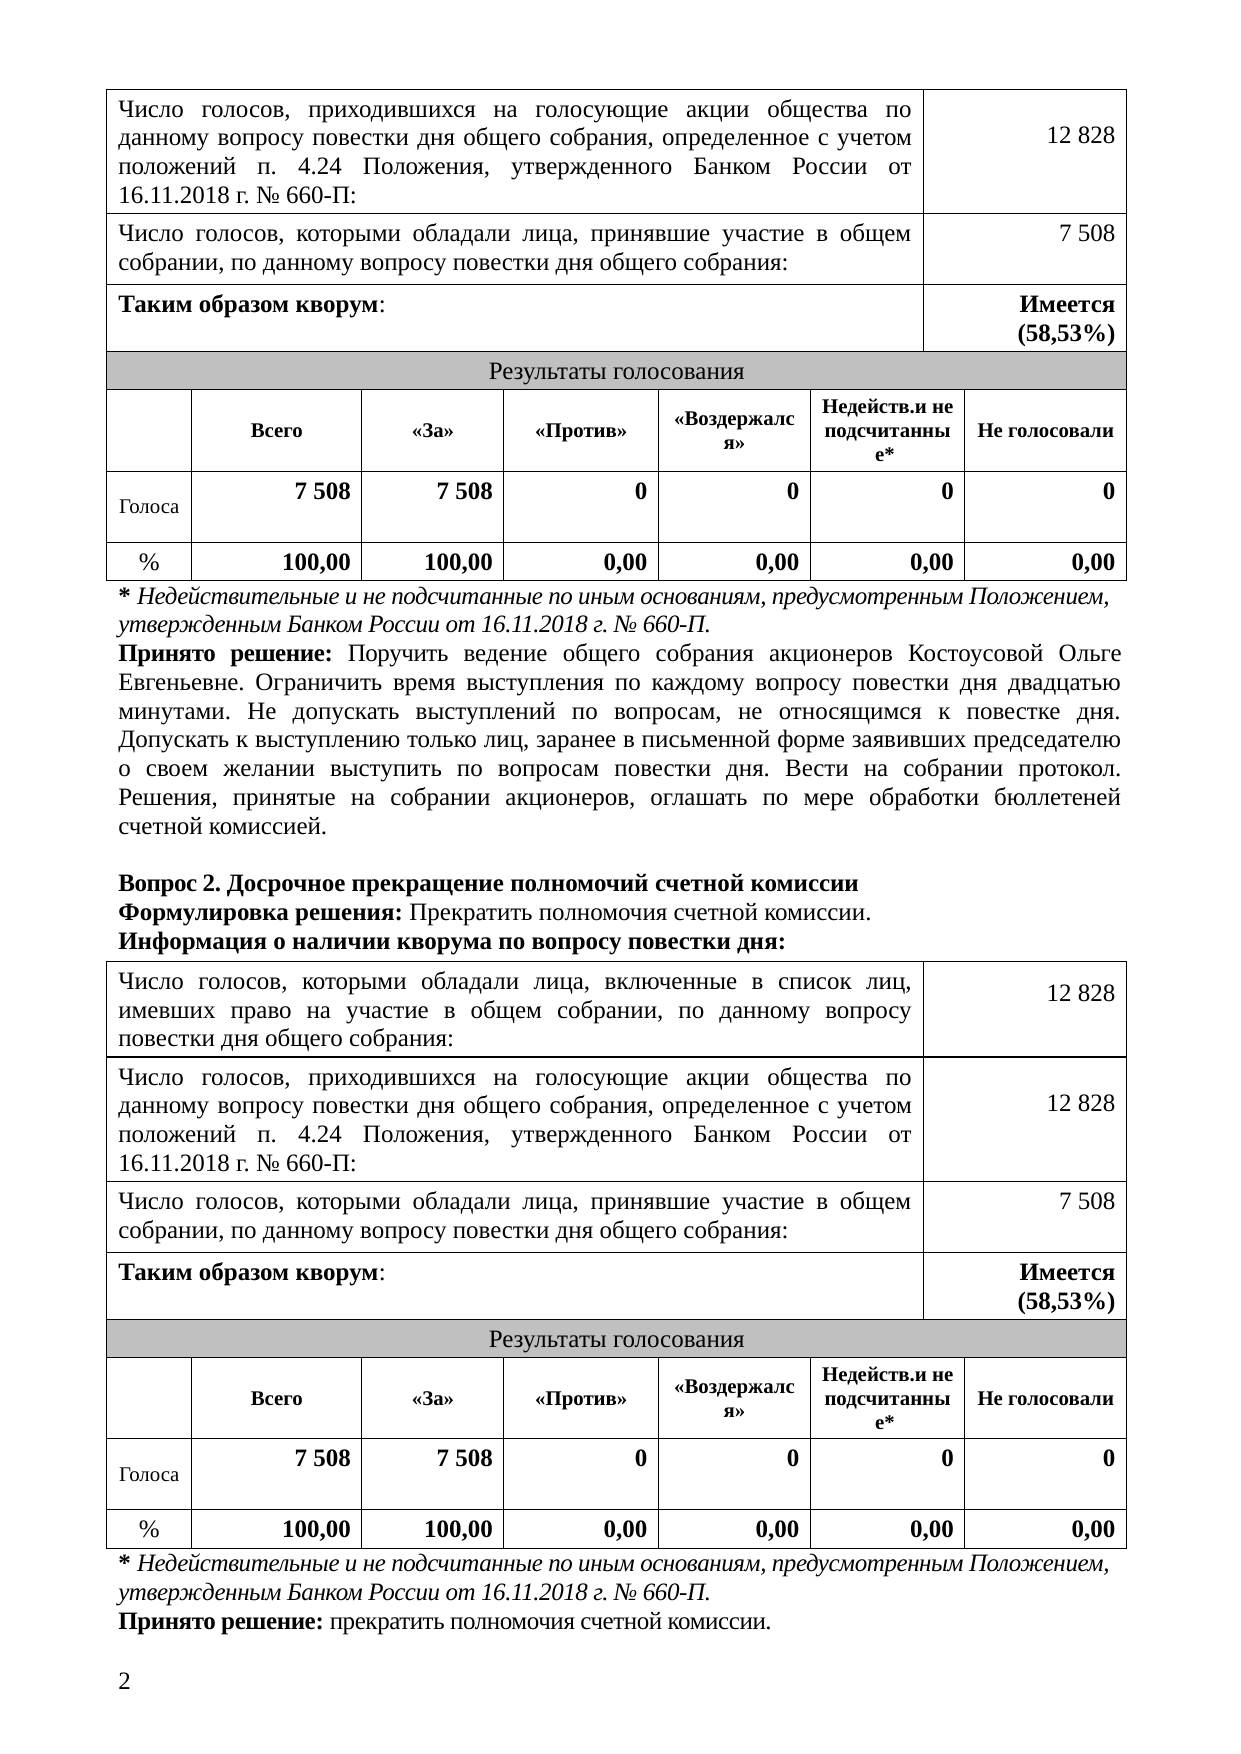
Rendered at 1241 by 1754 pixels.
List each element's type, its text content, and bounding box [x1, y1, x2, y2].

text Информация о наличии кворума по вопросу повестки дня: [118, 926, 1122, 954]
table_cell 100,00 [362, 1510, 503, 1547]
table_cell 0,00 [504, 1510, 658, 1547]
table_cell «Воздержался» [659, 390, 810, 471]
table_cell «Против» [504, 390, 658, 471]
table_cell 0,00 [811, 543, 964, 580]
table_cell 0,00 [659, 543, 810, 580]
table_cell 0 [659, 472, 810, 542]
table_cell Имеется (58,53%) [924, 285, 1126, 351]
table_cell 7 508 [192, 1439, 361, 1509]
table_cell 0,00 [965, 1510, 1126, 1547]
table_cell 0 [811, 472, 964, 542]
table_cell 0 [811, 1439, 964, 1509]
table_cell 0,00 [504, 543, 658, 580]
table_cell 100,00 [192, 1510, 361, 1547]
table_cell [107, 1358, 191, 1438]
table_cell Недейств.и не подсчитанные* [811, 1358, 964, 1438]
table_header 12 828 [924, 962, 1126, 1056]
table_cell 0 [659, 1439, 810, 1509]
table_cell Не голосовали [965, 390, 1126, 471]
table_cell 12 828 [924, 90, 1126, 213]
table_cell 7 508 [924, 214, 1126, 284]
table_cell Не голосовали [965, 1358, 1126, 1438]
table_cell Число голосов, которыми обладали лица, принявшие участие в общем собрании, по данному вопросу повестки дня общего собрания: [107, 1182, 923, 1252]
table_cell Таким образом кворум: [107, 285, 923, 351]
table_cell Недейств.и не подсчитанные* [811, 390, 964, 471]
table_cell 7 508 [192, 472, 361, 542]
table_cell Результаты голосования [107, 1320, 1126, 1357]
table_cell 0,00 [659, 1510, 810, 1547]
table_cell «За» [362, 1358, 503, 1438]
table_cell 0,00 [811, 1510, 964, 1547]
table_cell Таким образом кворум: [107, 1253, 923, 1319]
table_cell Всего [192, 390, 361, 471]
table_cell Голоса [107, 472, 191, 542]
table_cell 0 [504, 1439, 658, 1509]
table_cell «За» [362, 390, 503, 471]
text * Недействительные и не подсчитанные по иным основаниям, предусмотренным Положением, утвержденным Банком России от 16.11.2018 г. № 660-П. [118, 1549, 1122, 1606]
text Формулировка решения: Прекратить полномочия счетной комиссии. [118, 897, 1122, 926]
table_cell 0 [965, 472, 1126, 542]
table_cell Всего [192, 1358, 361, 1438]
table_cell Имеется (58,53%) [924, 1253, 1126, 1319]
table_cell Число голосов, приходившихся на голосующие акции общества по данному вопросу повестки дня общего собрания, определенное с учетом положений п. 4.24 Положения, утвержденного Банком России от 16.11.2018 г. № 660-П: [107, 1058, 923, 1181]
text Принято решение: Поручить ведение общего собрания акционеров Костоусовой Ольге Евгеньевне. Ограничить время выступления по каждому вопросу повестки дня двадцатью минутами. Не допускать выступлений по вопросам, не относящимся к повестке дня. Допускать к выступлению только лиц, заранее в письменной форме заявивших председателю о своем желании выступить по вопросам повестки дня. Вести на собрании протокол. Решения, принятые на собрании акционеров, оглашать по мере обработки бюллетеней счетной комиссией. [118, 638, 1122, 839]
text * Недействительные и не подсчитанные по иным основаниям, предусмотренным Положением, утвержденным Банком России от 16.11.2018 г. № 660-П. [118, 581, 1122, 638]
table_cell % [107, 543, 191, 580]
text Вопрос 2. Досрочное прекращение полномочий счетной комиссии [118, 868, 1122, 897]
table_cell % [107, 1510, 191, 1547]
table_cell 0,00 [965, 543, 1126, 580]
table_cell 100,00 [362, 543, 503, 580]
text Принято решение: прекратить полномочия счетной комиссии. [118, 1606, 1122, 1635]
table_cell 0 [504, 472, 658, 542]
table_cell 100,00 [192, 543, 361, 580]
table_cell 7 508 [924, 1182, 1126, 1252]
table_header Число голосов, которыми обладали лица, включенные в список лиц, имевших право на участие в общем собрании, по данному вопросу повестки дня общего собрания: [107, 962, 923, 1056]
table_cell «Против» [504, 1358, 658, 1438]
table_cell 7 508 [362, 472, 503, 542]
table_cell 12 828 [924, 1058, 1126, 1181]
table_cell 7 508 [362, 1439, 503, 1509]
table_cell Голоса [107, 1439, 191, 1509]
table_cell «Воздержался» [659, 1358, 810, 1438]
table_cell Число голосов, приходившихся на голосующие акции общества по данному вопросу повестки дня общего собрания, определенное с учетом положений п. 4.24 Положения, утвержденного Банком России от 16.11.2018 г. № 660-П: [107, 90, 923, 213]
table_cell 0 [965, 1439, 1126, 1509]
table_cell Результаты голосования [107, 352, 1126, 389]
table_cell Число голосов, которыми обладали лица, принявшие участие в общем собрании, по данному вопросу повестки дня общего собрания: [107, 214, 923, 284]
table_cell [107, 390, 191, 471]
